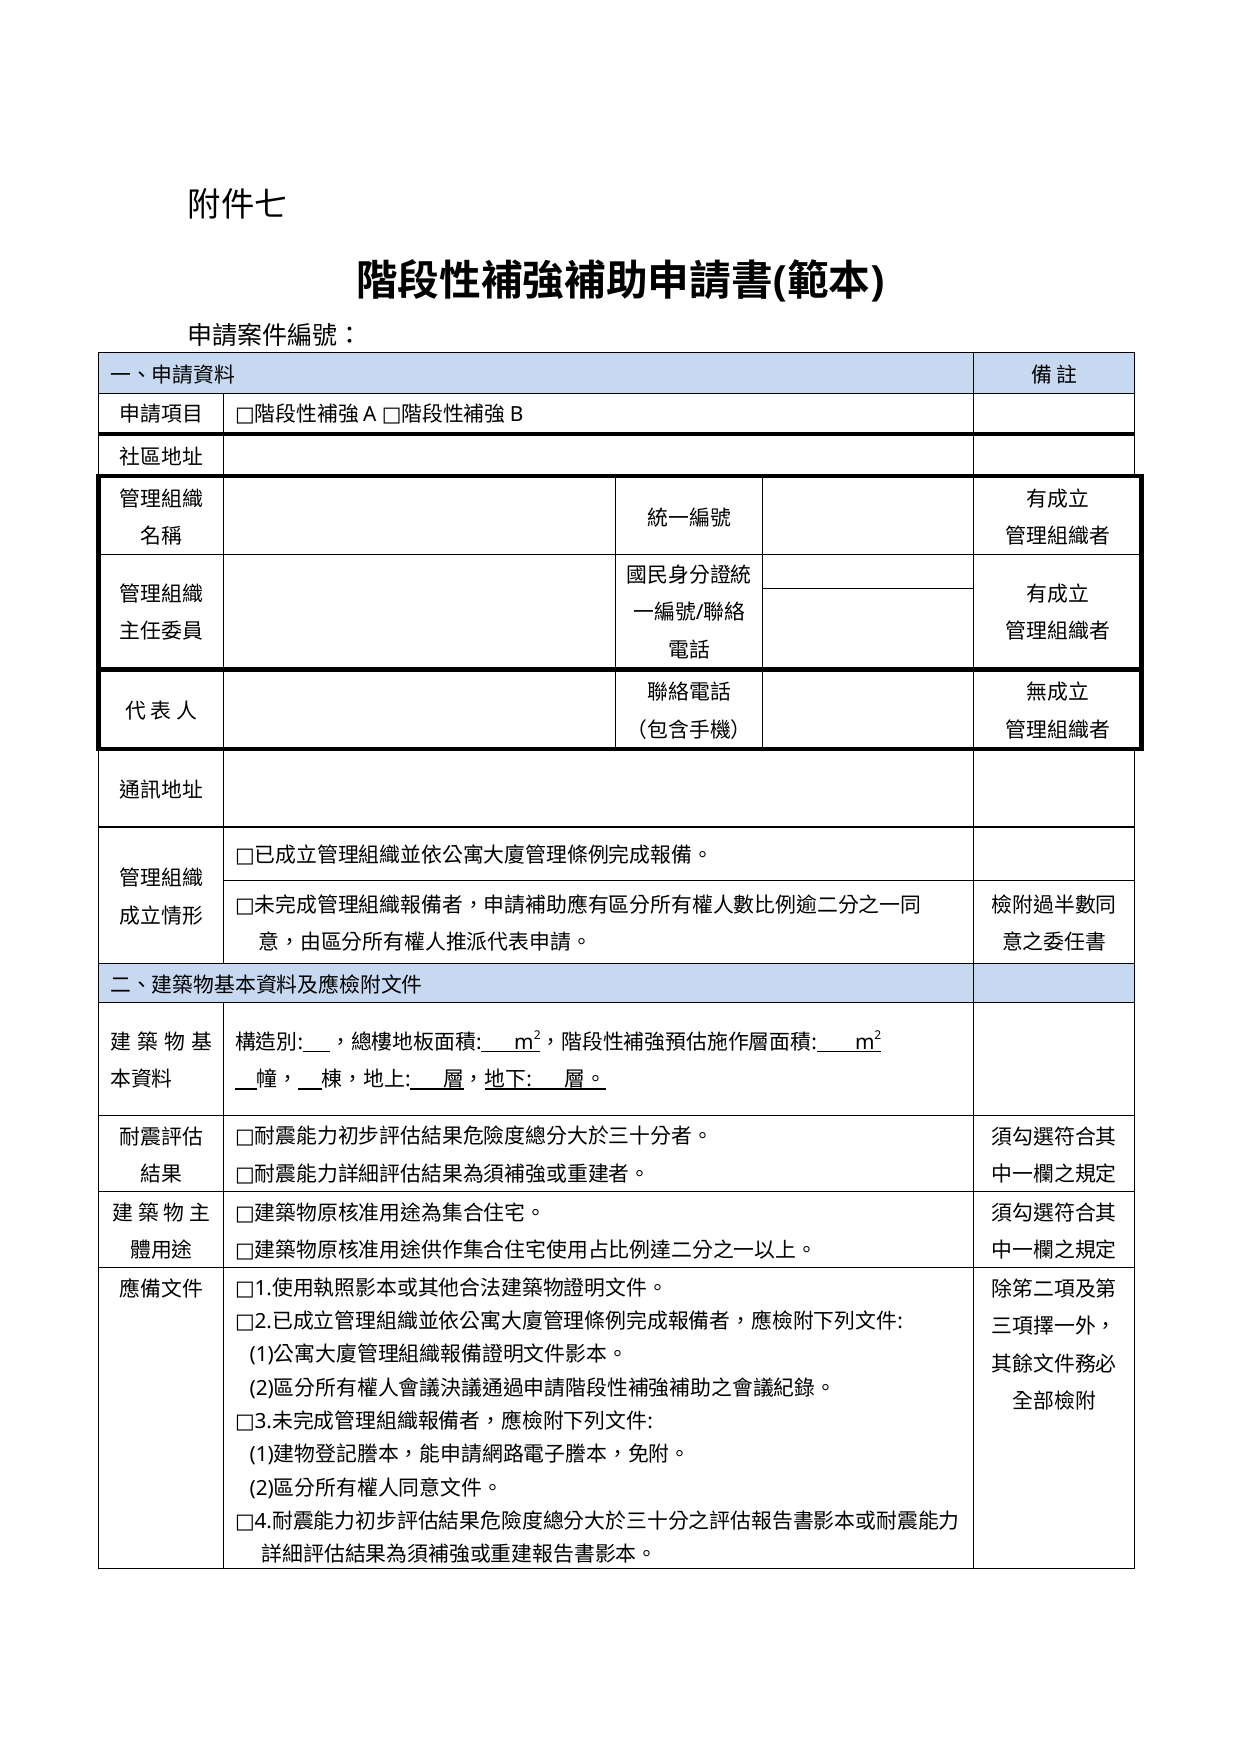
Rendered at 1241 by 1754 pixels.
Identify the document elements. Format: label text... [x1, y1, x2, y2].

table_cell 耐震評估結果 [99, 1116, 223, 1191]
table_cell 無成立 管理組織者 [974, 672, 1139, 747]
table_cell [1135, 1267, 1142, 1568]
table_cell 建築物基本資料 [99, 1003, 223, 1115]
table_cell 國民身分證統一編號/聯絡電話 [616, 555, 762, 667]
table_cell □已成立管理組織並依公寓大廈管理條例完成報備。 [224, 828, 973, 879]
table_cell [974, 828, 1134, 879]
table_cell 管理組織成立情形 [99, 828, 223, 963]
table_cell 申請項目 [99, 394, 223, 432]
table_cell [974, 751, 1134, 826]
table_cell 應備文件 [99, 1268, 223, 1568]
table_cell [1135, 963, 1142, 1002]
table_cell [1135, 751, 1142, 826]
table_cell [1135, 1002, 1142, 1115]
table_cell [224, 478, 615, 553]
table_cell [763, 672, 973, 747]
table_cell 管理組織 主任委員 [101, 555, 223, 667]
table_cell [1135, 393, 1142, 432]
table_cell [763, 589, 973, 667]
table_cell □階段性補強A □階段性補強B [224, 394, 973, 432]
table_cell 統一編號 [616, 478, 762, 553]
table_cell □1.使用執照影本或其他合法建築物證明文件。 □2.已成立管理組織並依公寓大廈管理條例完成報備者，應檢附下列文件: (1)公寓大廈管理組織報備證明文件影本。 (2)區分所有權人會議決議通過申請階段性補強補助之會議紀錄。 □3.未完成管理組織報備者，應檢附下列文件: (1)建物登記謄本，能申請網路電子謄本，免附。 (2)區分所有權人同意文件。 □4.耐震能力初步評估結果危險度總分大於三十分之評估報告書影本或耐震能力詳細評估結果為須補強或重建報告書影本。 [224, 1268, 973, 1568]
table_cell [1135, 826, 1142, 879]
table_cell [1135, 880, 1142, 963]
text 申請案件編號： [187, 314, 1053, 352]
table_cell 社區地址 [99, 436, 223, 474]
table_cell [1135, 432, 1142, 474]
table_cell [1135, 1191, 1142, 1267]
table_cell □未完成管理組織報備者，申請補助應有區分所有權人數比例逾二分之一同意，由區分所有權人推派代表申請。 [224, 881, 973, 963]
text 階段性補強補助申請書(範本) [187, 239, 1053, 314]
table_cell 聯絡電話 （包含手機） [616, 672, 762, 747]
table_cell 有成立 管理組織者 [974, 478, 1139, 553]
table_cell 檢附過半數同意之委任書 [974, 881, 1134, 963]
table_header 備 註 [974, 353, 1134, 393]
table_cell [224, 672, 615, 747]
table_cell [763, 478, 973, 553]
table_cell 管理組織 名稱 [101, 478, 223, 553]
table_cell 建 築 物 主體用途 [99, 1192, 223, 1267]
table_cell 通訊地址 [99, 751, 223, 826]
table_cell [224, 555, 615, 667]
table_cell [224, 436, 973, 474]
table_cell [224, 751, 973, 826]
table_cell 須勾選符合其中一欄之規定 [974, 1116, 1134, 1191]
table_cell 有成立 管理組織者 [974, 555, 1139, 667]
table_cell 除笫二項及第三項擇一外，其餘文件務必全部檢附 [974, 1268, 1134, 1568]
table_cell □耐震能力初步評估結果危險度總分大於三十分者。 □耐震能力詳細評估結果為須補強或重建者。 [224, 1116, 973, 1191]
table_cell [1135, 1115, 1142, 1191]
table_cell 二、建築物基本資料及應檢附文件 [99, 964, 973, 1002]
table_header 一、申請資料 [99, 353, 973, 393]
table_cell [974, 436, 1134, 474]
text 附件七 [187, 164, 1053, 239]
table_header [1135, 352, 1142, 393]
table_cell 構造別: ，總樓地板面積: m2，階段性補強預估施作層面積: m2 幢， 棟，地上: 層，地下: 層。 [224, 1003, 973, 1115]
table_cell [974, 394, 1134, 432]
table_cell [974, 1003, 1134, 1115]
table_cell [763, 555, 973, 588]
table_cell [974, 964, 1134, 1002]
table_cell 代 表 人 [101, 672, 223, 747]
table_cell 須勾選符合其中一欄之規定 [974, 1192, 1134, 1267]
table_cell □建築物原核准用途為集合住宅。 □建築物原核准用途供作集合住宅使用占比例達二分之一以上。 [224, 1192, 973, 1267]
